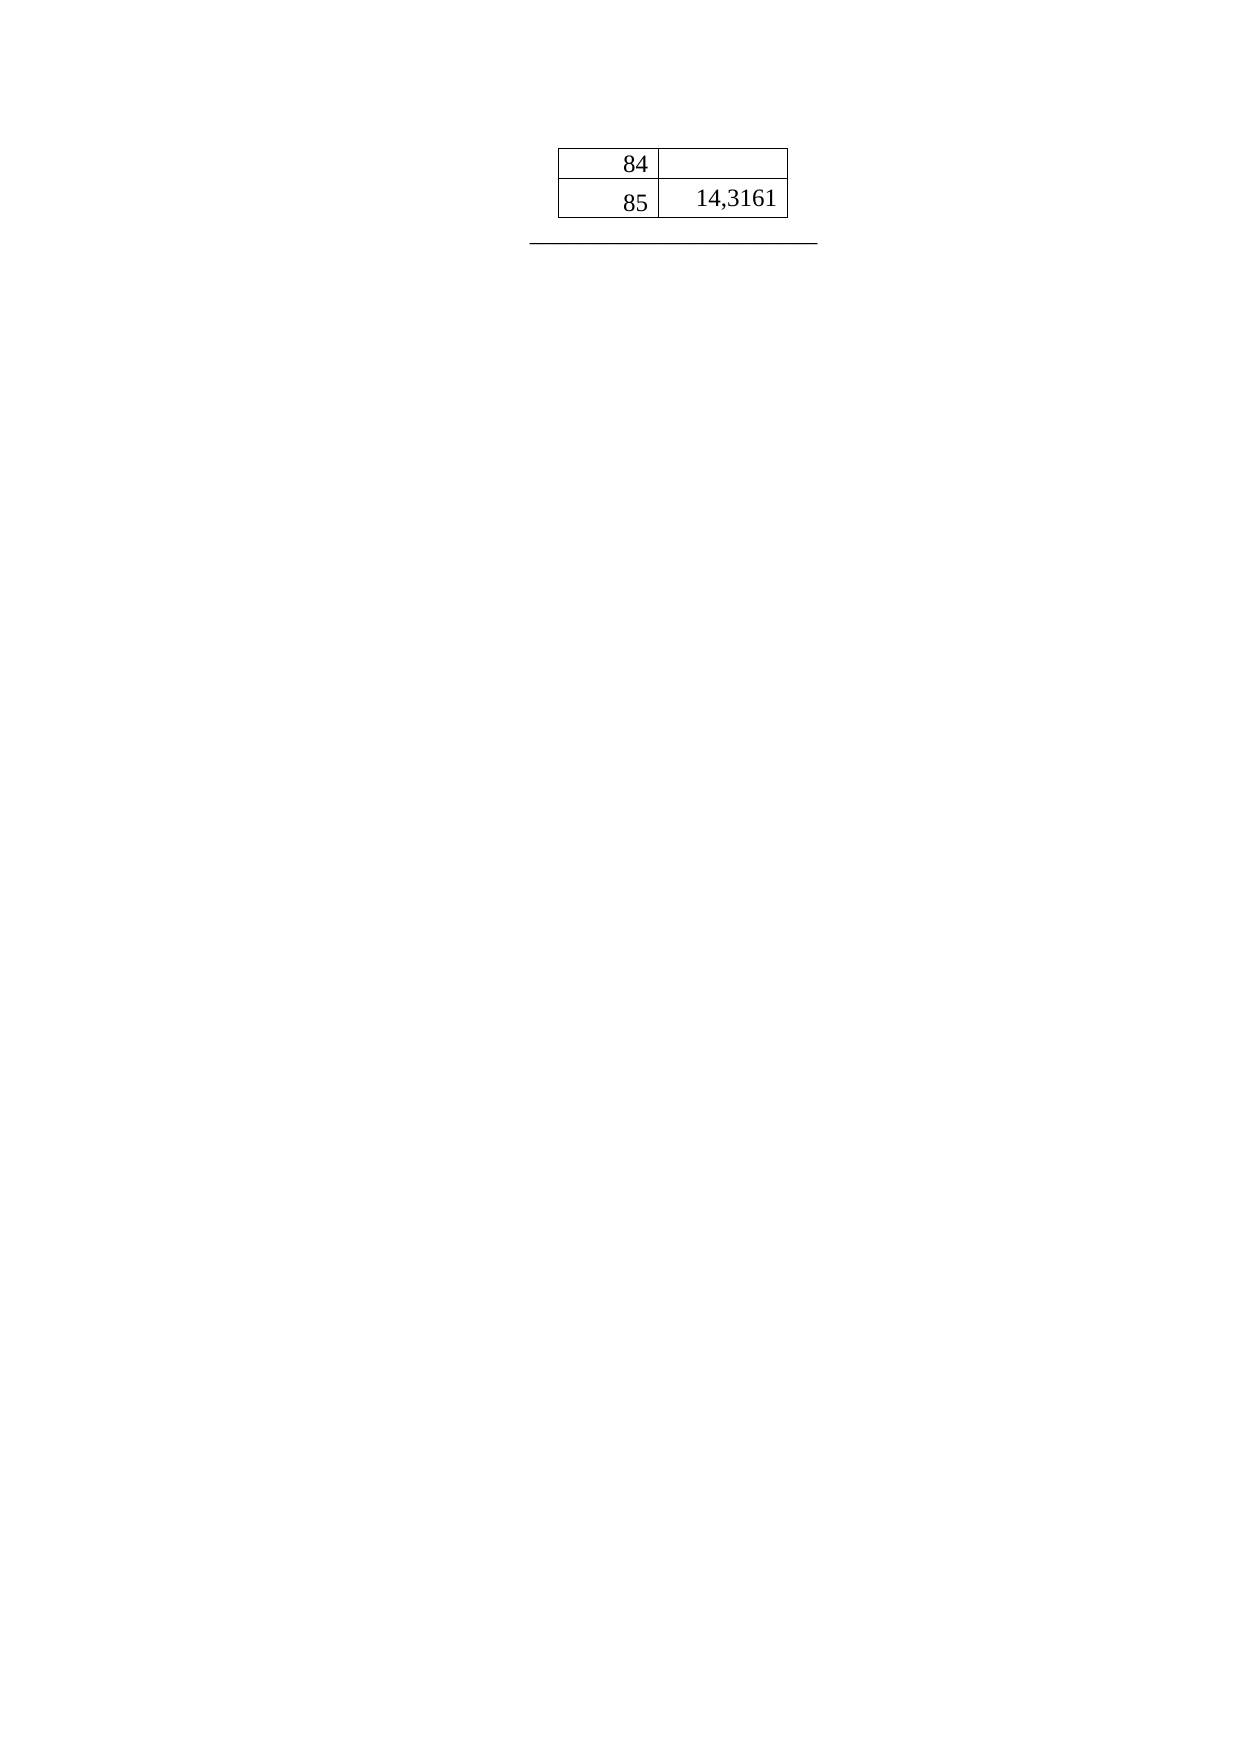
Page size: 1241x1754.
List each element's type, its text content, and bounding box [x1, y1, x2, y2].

table_cell 84 [559, 149, 658, 177]
table_cell [659, 149, 787, 177]
text _______________________ [177, 218, 1169, 247]
table_cell 14,3161 [659, 179, 787, 217]
table_cell 85 [559, 179, 658, 217]
